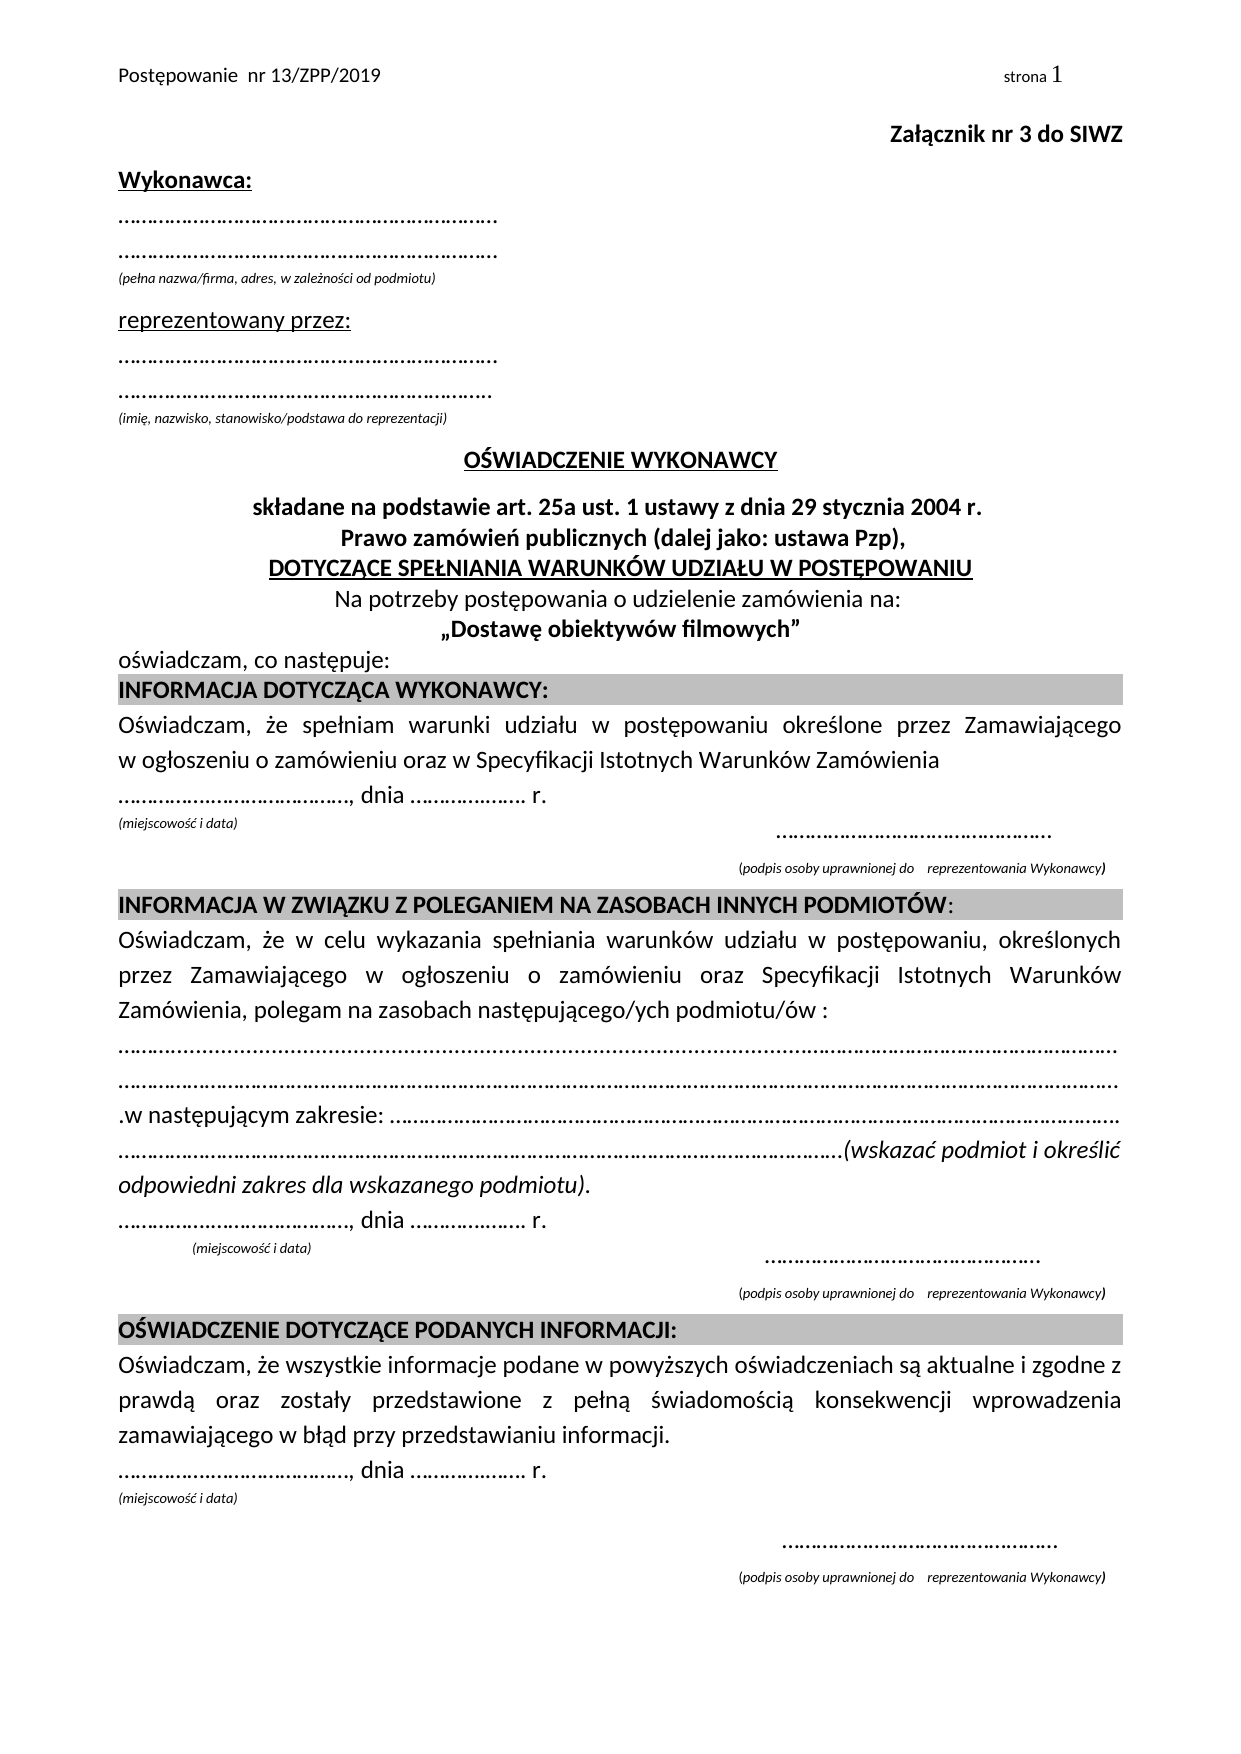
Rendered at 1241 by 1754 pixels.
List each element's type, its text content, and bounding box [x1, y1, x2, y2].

text Wykonawca: [118, 164, 1123, 194]
text składane na podstawie art. 25a ust. 1 ustawy z dnia 29 stycznia 2004 r. [118, 491, 1123, 522]
text INFORMACJA DOTYCZĄCA WYKONAWCY: [118, 674, 1123, 705]
text ………………………………………… [118, 1524, 1123, 1555]
text OŚWIADCZENIE DOTYCZĄCE PODANYCH INFORMACJI: [118, 1314, 1123, 1345]
text Na potrzeby postępowania o udzielenie zamówienia na: [118, 583, 1123, 613]
text …………….……………………, dnia ………….……. r. [118, 1454, 1123, 1485]
text (podpis osoby uprawnionej do reprezentowania Wykonawcy) [723, 1569, 1123, 1599]
text Oświadczam, że w celu wykazania spełniania warunków udziału w postępowaniu, określonych przez Zamawiającego w ogłoszeniu o zamówieniu oraz Specyfikacji Istotnych Warunków Zamówienia, polegam na zasobach następującego/ych podmiotu/ów : [118, 924, 1123, 1025]
text (miejscowość i data) ………………………………………… [118, 1239, 1123, 1270]
text (podpis osoby uprawnionej do reprezentowania Wykonawcy) [723, 1284, 1123, 1314]
text reprezentowany przez: [118, 304, 1123, 334]
text (pełna nazwa/firma, adres, w zależności od podmiotu) [118, 269, 503, 299]
text ……….....................................................................................................……………………………………………… ………………………………………………………………………………………………………………………………………………………… [118, 1029, 1123, 1095]
text .w następującym zakresie: ………………………………………………………………………………………………………………. [118, 1099, 1123, 1130]
text DOTYCZĄCE SPEŁNIANIA WARUNKÓW UDZIAŁU W POSTĘPOWANIU [118, 552, 1123, 583]
text (miejscowość i data) [118, 1489, 1123, 1520]
text INFORMACJA W ZWIĄZKU Z POLEGANIEM NA ZASOBACH INNYCH PODMIOTÓW: [118, 889, 1123, 920]
text (imię, nazwisko, stanowisko/podstawa do reprezentacji) [118, 409, 503, 439]
text ………………………………………………………………………………………………………………….. [118, 339, 503, 404]
text Prawo zamówień publicznych (dalej jako: ustawa Pzp), [118, 522, 1123, 552]
text OŚWIADCZENIE WYKONAWCY [118, 444, 1123, 474]
text Oświadczam, że wszystkie informacje podane w powyższych oświadczeniach są aktualne i zgodne z prawdą oraz zostały przedstawione z pełną świadomością konsekwencji wprowadzenia zamawiającego w błąd przy przedstawianiu informacji. [118, 1349, 1123, 1450]
text „Dostawę obiektywów filmowych” [118, 613, 1123, 644]
text …………………………………………………………………………………………………………………… [118, 199, 503, 264]
text Oświadczam, że spełniam warunki udziału w postępowaniu określone przez Zamawiającego w ogłoszeniu o zamówieniu oraz w Specyfikacji Istotnych Warunków Zamówienia [118, 709, 1123, 775]
text ………………………………………………………………………………………………………………(wskazać podmiot i określić odpowiedni zakres dla wskazanego podmiotu). [118, 1134, 1123, 1200]
text (miejscowość i data) ………………………………………… [118, 814, 1123, 845]
text oświadczam, co następuje: [118, 644, 1123, 674]
text Załącznik nr 3 do SIWZ [118, 118, 1123, 149]
text …………….……………………, dnia ………….……. r. [118, 1204, 1123, 1235]
text (podpis osoby uprawnionej do reprezentowania Wykonawcy) [723, 859, 1123, 889]
text …………….……………………, dnia ………….……. r. [118, 779, 1123, 810]
